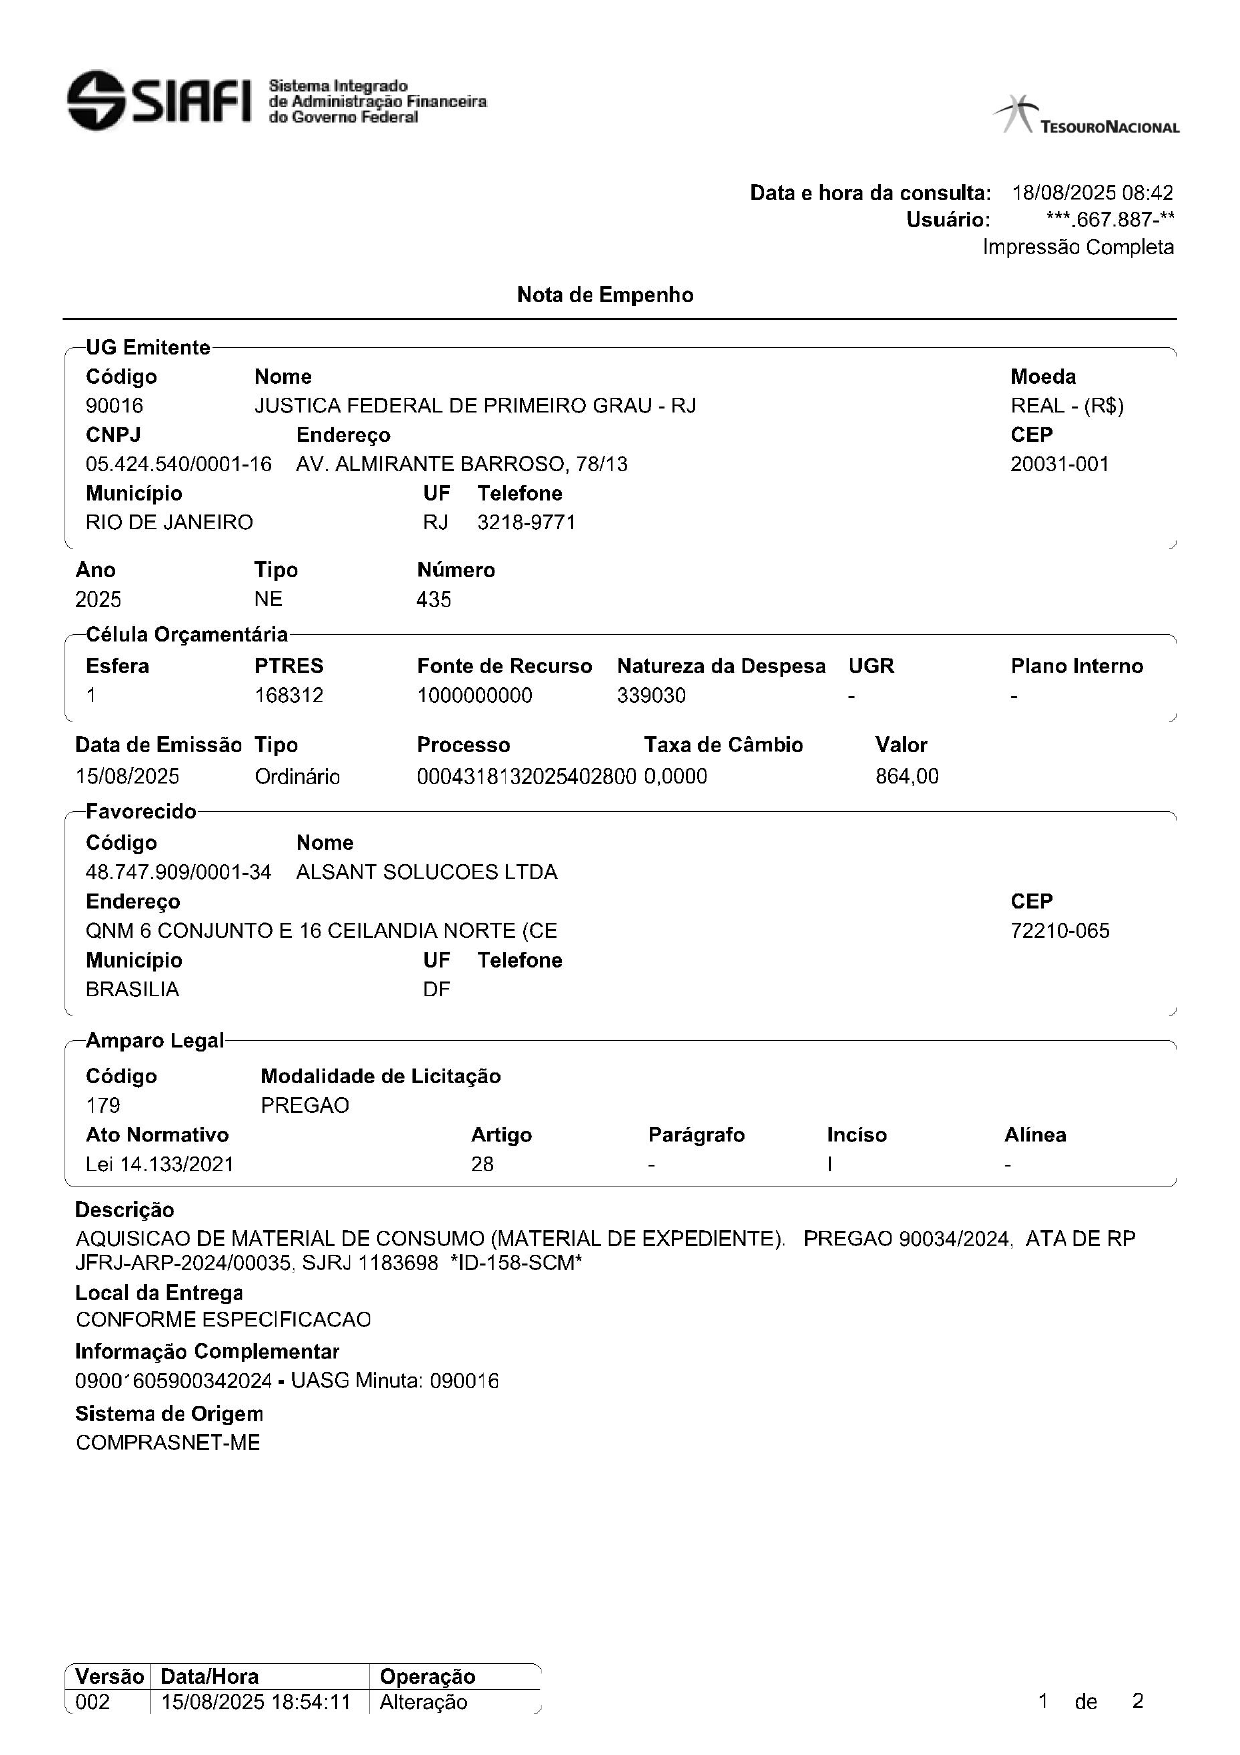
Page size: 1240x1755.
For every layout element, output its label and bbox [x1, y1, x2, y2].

picture [1039, 1693, 1046, 1708]
picture [487, 768, 506, 784]
picture [870, 184, 893, 200]
picture [191, 1405, 263, 1425]
picture [254, 561, 298, 581]
picture [255, 767, 340, 784]
picture [76, 1311, 196, 1327]
picture [498, 1254, 582, 1270]
picture [87, 767, 179, 784]
picture [491, 1230, 601, 1250]
picture [417, 768, 483, 784]
picture [488, 1372, 498, 1388]
picture [608, 1230, 636, 1246]
picture [157, 736, 242, 752]
picture [342, 1230, 369, 1246]
picture [64, 1663, 542, 1714]
picture [75, 591, 121, 607]
picture [371, 1254, 377, 1270]
picture [64, 334, 1177, 549]
picture [418, 561, 495, 577]
picture [76, 1284, 128, 1300]
picture [510, 768, 636, 784]
picture [75, 1230, 190, 1247]
picture [76, 736, 120, 752]
picture [75, 1372, 129, 1388]
picture [76, 1434, 260, 1450]
picture [77, 768, 83, 783]
picture [1072, 211, 1174, 227]
picture [166, 1284, 243, 1304]
picture [203, 1311, 371, 1327]
picture [805, 1230, 892, 1246]
picture [76, 1201, 174, 1221]
picture [133, 1372, 272, 1388]
picture [64, 798, 1177, 1016]
picture [1025, 1230, 1067, 1246]
picture [136, 1284, 159, 1300]
picture [644, 768, 707, 786]
picture [302, 1254, 350, 1270]
picture [64, 1028, 1177, 1187]
picture [1086, 238, 1174, 258]
picture [600, 286, 693, 306]
picture [75, 561, 115, 577]
picture [381, 1254, 438, 1270]
picture [900, 184, 990, 200]
picture [126, 736, 150, 752]
picture [801, 188, 812, 200]
picture [1013, 184, 1020, 200]
picture [643, 1230, 785, 1250]
picture [377, 1230, 484, 1246]
picture [1122, 184, 1173, 200]
picture [161, 1405, 185, 1421]
picture [359, 1254, 366, 1270]
picture [1046, 211, 1070, 218]
picture [984, 238, 1079, 258]
picture [416, 591, 451, 607]
picture [198, 1230, 225, 1246]
picture [64, 621, 1177, 722]
picture [194, 1342, 340, 1362]
picture [254, 736, 298, 756]
picture [644, 736, 691, 752]
picture [728, 736, 803, 752]
picture [518, 286, 563, 302]
picture [356, 1372, 422, 1388]
picture [569, 286, 593, 302]
picture [75, 1405, 155, 1421]
picture [907, 211, 989, 227]
picture [450, 1254, 494, 1270]
picture [60, 67, 522, 135]
picture [1023, 184, 1116, 200]
picture [985, 83, 1191, 145]
picture [75, 1254, 295, 1273]
picture [1073, 1230, 1100, 1246]
picture [1108, 1230, 1135, 1246]
picture [899, 1230, 1013, 1249]
picture [418, 736, 510, 752]
picture [232, 1230, 335, 1246]
picture [292, 1372, 349, 1388]
picture [1132, 1693, 1143, 1708]
picture [875, 736, 928, 752]
picture [76, 1342, 187, 1363]
picture [255, 591, 282, 606]
picture [819, 184, 863, 200]
picture [751, 184, 795, 200]
picture [1075, 1693, 1097, 1709]
picture [876, 768, 938, 786]
picture [430, 1372, 484, 1388]
picture [697, 736, 721, 752]
